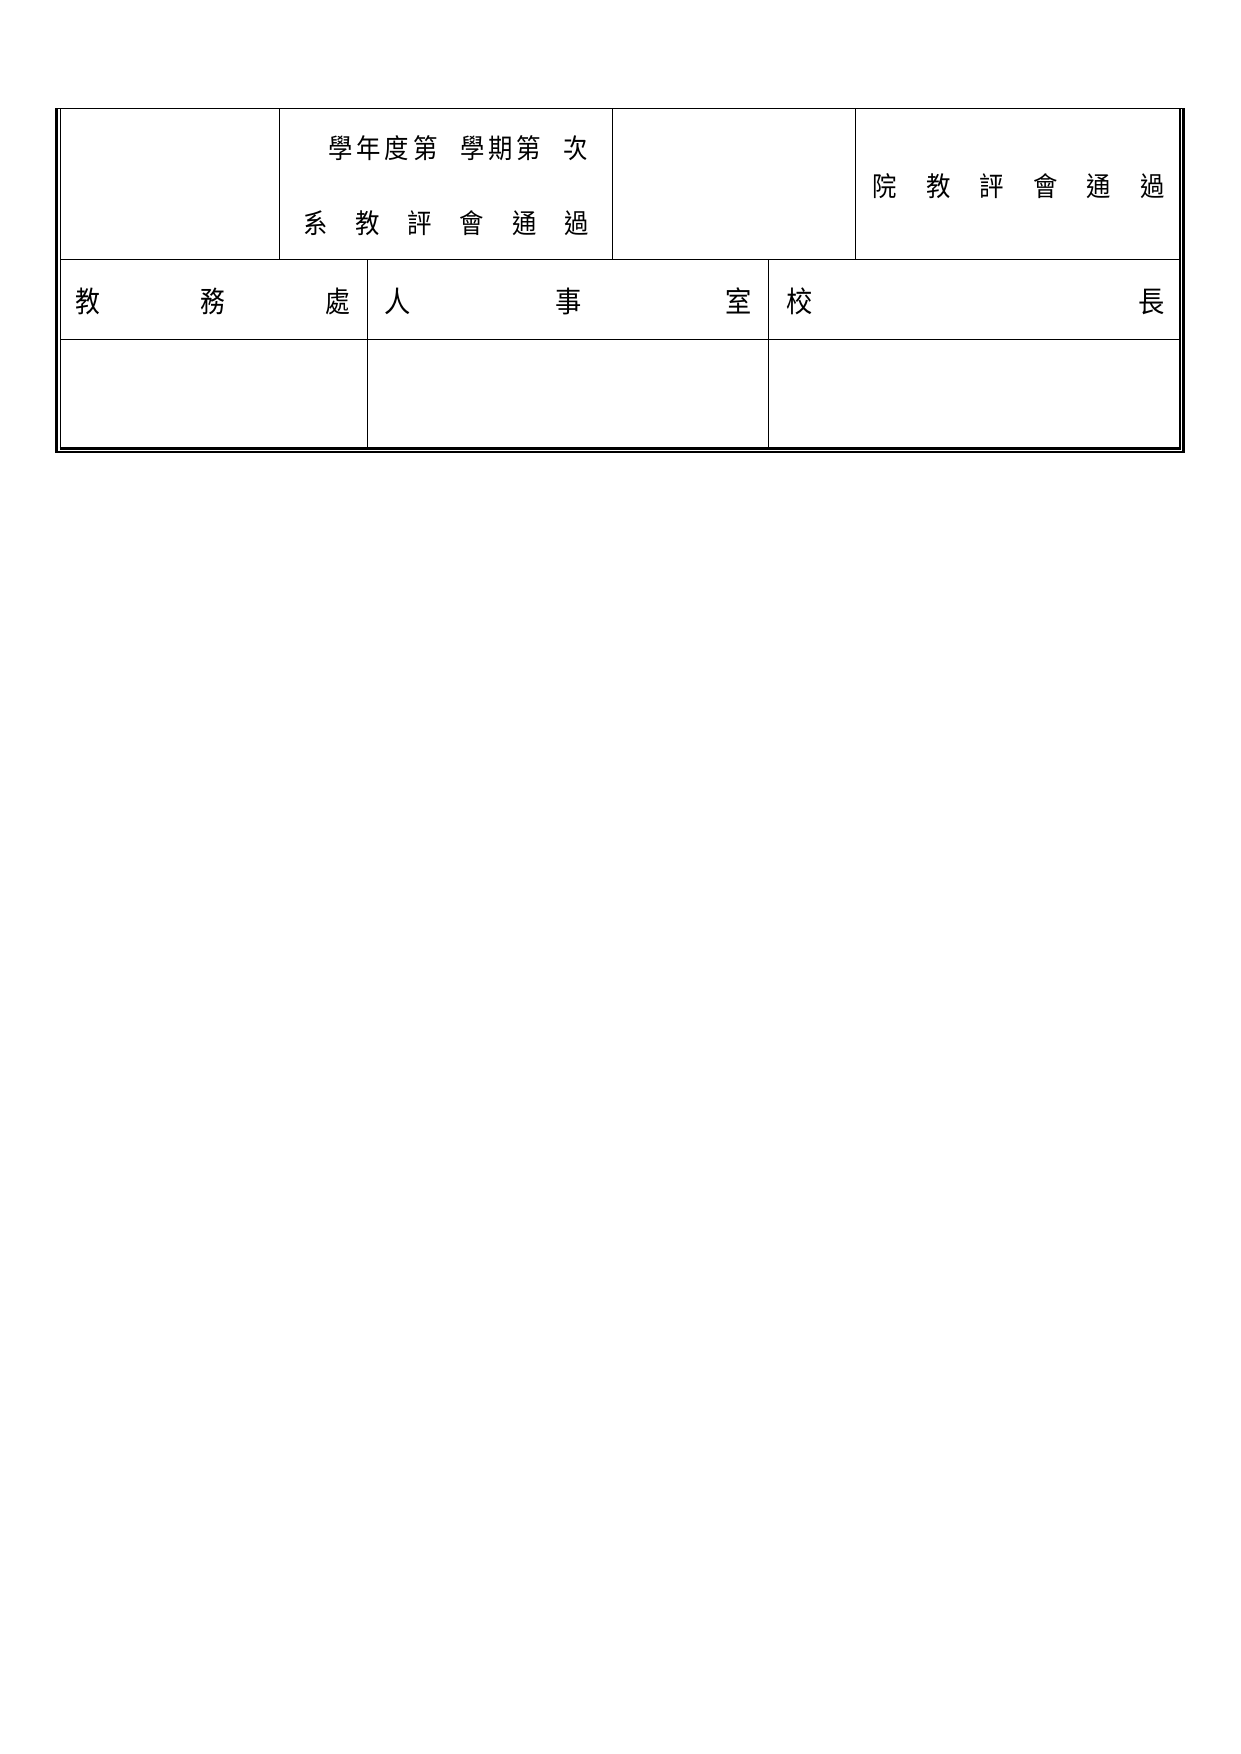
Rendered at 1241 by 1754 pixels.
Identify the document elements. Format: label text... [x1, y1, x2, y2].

table_cell [769, 340, 1179, 447]
table_cell 教務處 [61, 260, 367, 339]
table_cell [613, 109, 855, 259]
table_cell [61, 340, 367, 447]
table_cell 學年度第 學期第 次 系教評會通過 [280, 109, 612, 259]
table_cell 人事室 [368, 260, 768, 339]
table_cell 校長 [769, 260, 1179, 339]
table_cell 院教評會通過 [856, 109, 1179, 259]
table_cell [368, 340, 768, 447]
table_cell [61, 109, 279, 259]
